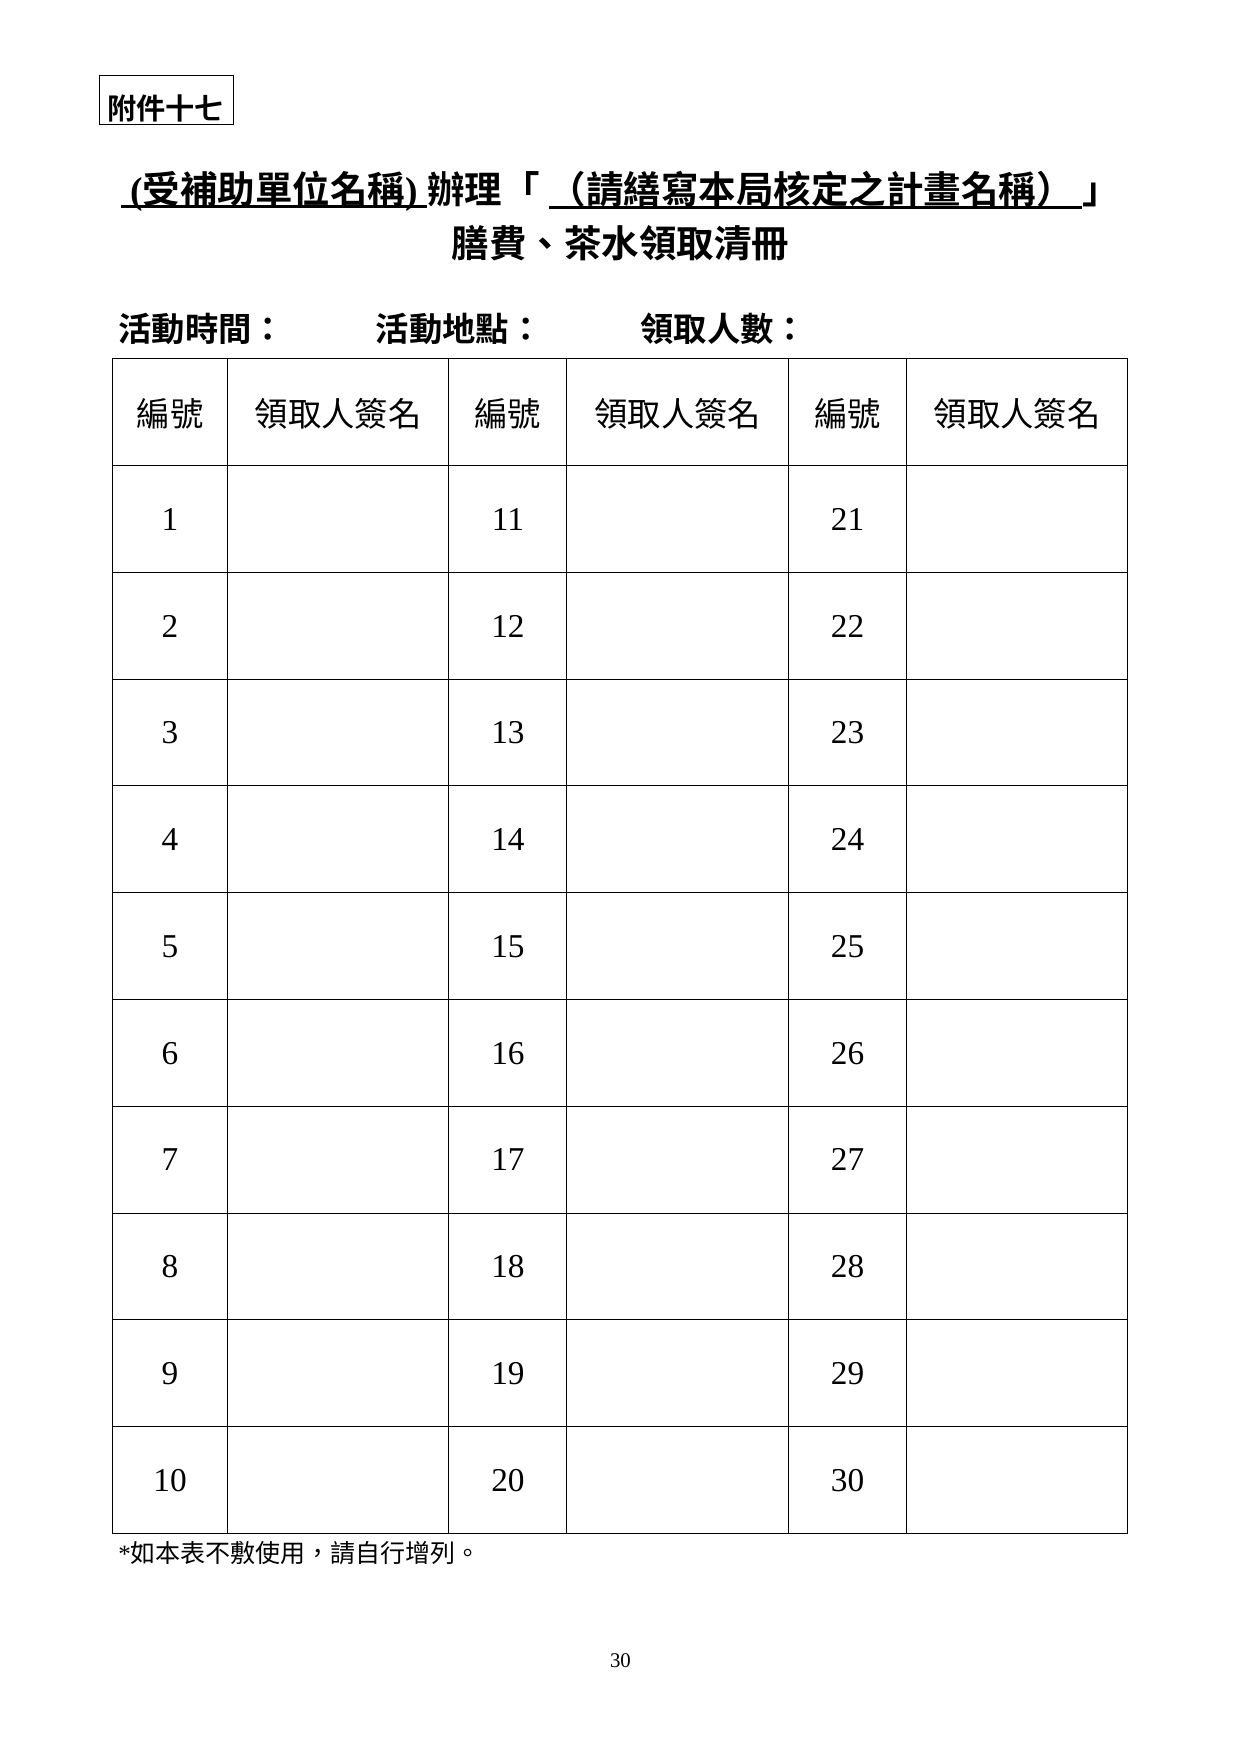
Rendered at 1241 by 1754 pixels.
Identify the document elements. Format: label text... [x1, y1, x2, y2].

table_cell [228, 1214, 448, 1319]
table_cell [567, 1427, 788, 1533]
table_cell [907, 893, 1127, 999]
table_cell [567, 1320, 788, 1426]
table_cell [907, 466, 1127, 572]
table_cell [567, 466, 788, 572]
table_cell 2 [113, 573, 227, 679]
table_cell 13 [449, 680, 566, 785]
table_cell 21 [789, 466, 906, 572]
table_header 領取人簽名 [907, 359, 1127, 465]
table_cell 29 [789, 1320, 906, 1426]
table_cell 1 [113, 466, 227, 572]
text 膳費、茶水領取清冊 [118, 214, 1122, 268]
table_header 編號 [113, 359, 227, 465]
table_cell 30 [789, 1427, 906, 1533]
table_cell 20 [449, 1427, 566, 1533]
table_cell 25 [789, 893, 906, 999]
table_header 領取人簽名 [567, 359, 788, 465]
table_cell 16 [449, 1000, 566, 1106]
table_cell 7 [113, 1107, 227, 1212]
text 活動時間： 活動地點： 領取人數： [118, 303, 1122, 351]
table_cell [567, 893, 788, 999]
table_cell 27 [789, 1107, 906, 1212]
table_cell [567, 680, 788, 785]
table_cell [907, 786, 1127, 892]
table_cell 24 [789, 786, 906, 892]
table_header 編號 [789, 359, 906, 465]
table_cell [228, 1107, 448, 1212]
text 附件十七 [100, 76, 233, 124]
table_cell [228, 1427, 448, 1533]
table_cell [567, 1107, 788, 1212]
table_cell 11 [449, 466, 566, 572]
table_cell 9 [113, 1320, 227, 1426]
table_cell [567, 1214, 788, 1319]
table_cell 26 [789, 1000, 906, 1106]
table_cell 4 [113, 786, 227, 892]
table_cell 5 [113, 893, 227, 999]
table_cell 15 [449, 893, 566, 999]
table_cell [567, 573, 788, 679]
table_cell [567, 786, 788, 892]
text (受補助單位名稱) 辦理「 （請繕寫本局核定之計畫名稱） 」 [118, 160, 1122, 214]
table_cell [907, 1214, 1127, 1319]
table_cell [228, 466, 448, 572]
table_cell 23 [789, 680, 906, 785]
table_cell 6 [113, 1000, 227, 1106]
table_cell 19 [449, 1320, 566, 1426]
table_cell 10 [113, 1427, 227, 1533]
table_cell 28 [789, 1214, 906, 1319]
table_cell [228, 893, 448, 999]
table_cell [567, 1000, 788, 1106]
table_cell [228, 1000, 448, 1106]
table_cell 12 [449, 573, 566, 679]
table_cell [228, 786, 448, 892]
table_cell [907, 1000, 1127, 1106]
table_cell [907, 680, 1127, 785]
table_cell [907, 1107, 1127, 1212]
table_cell [907, 1427, 1127, 1533]
table_cell [907, 1320, 1127, 1426]
table_cell 3 [113, 680, 227, 785]
table_cell 8 [113, 1214, 227, 1319]
table_cell [228, 680, 448, 785]
table_cell 14 [449, 786, 566, 892]
text *如本表不敷使用，請自行增列。 [118, 1534, 1122, 1570]
table_header 領取人簽名 [228, 359, 448, 465]
table_cell 18 [449, 1214, 566, 1319]
table_header 編號 [449, 359, 566, 465]
table_cell 22 [789, 573, 906, 679]
table_cell [228, 1320, 448, 1426]
table_cell 17 [449, 1107, 566, 1212]
table_cell [228, 573, 448, 679]
table_cell [907, 573, 1127, 679]
